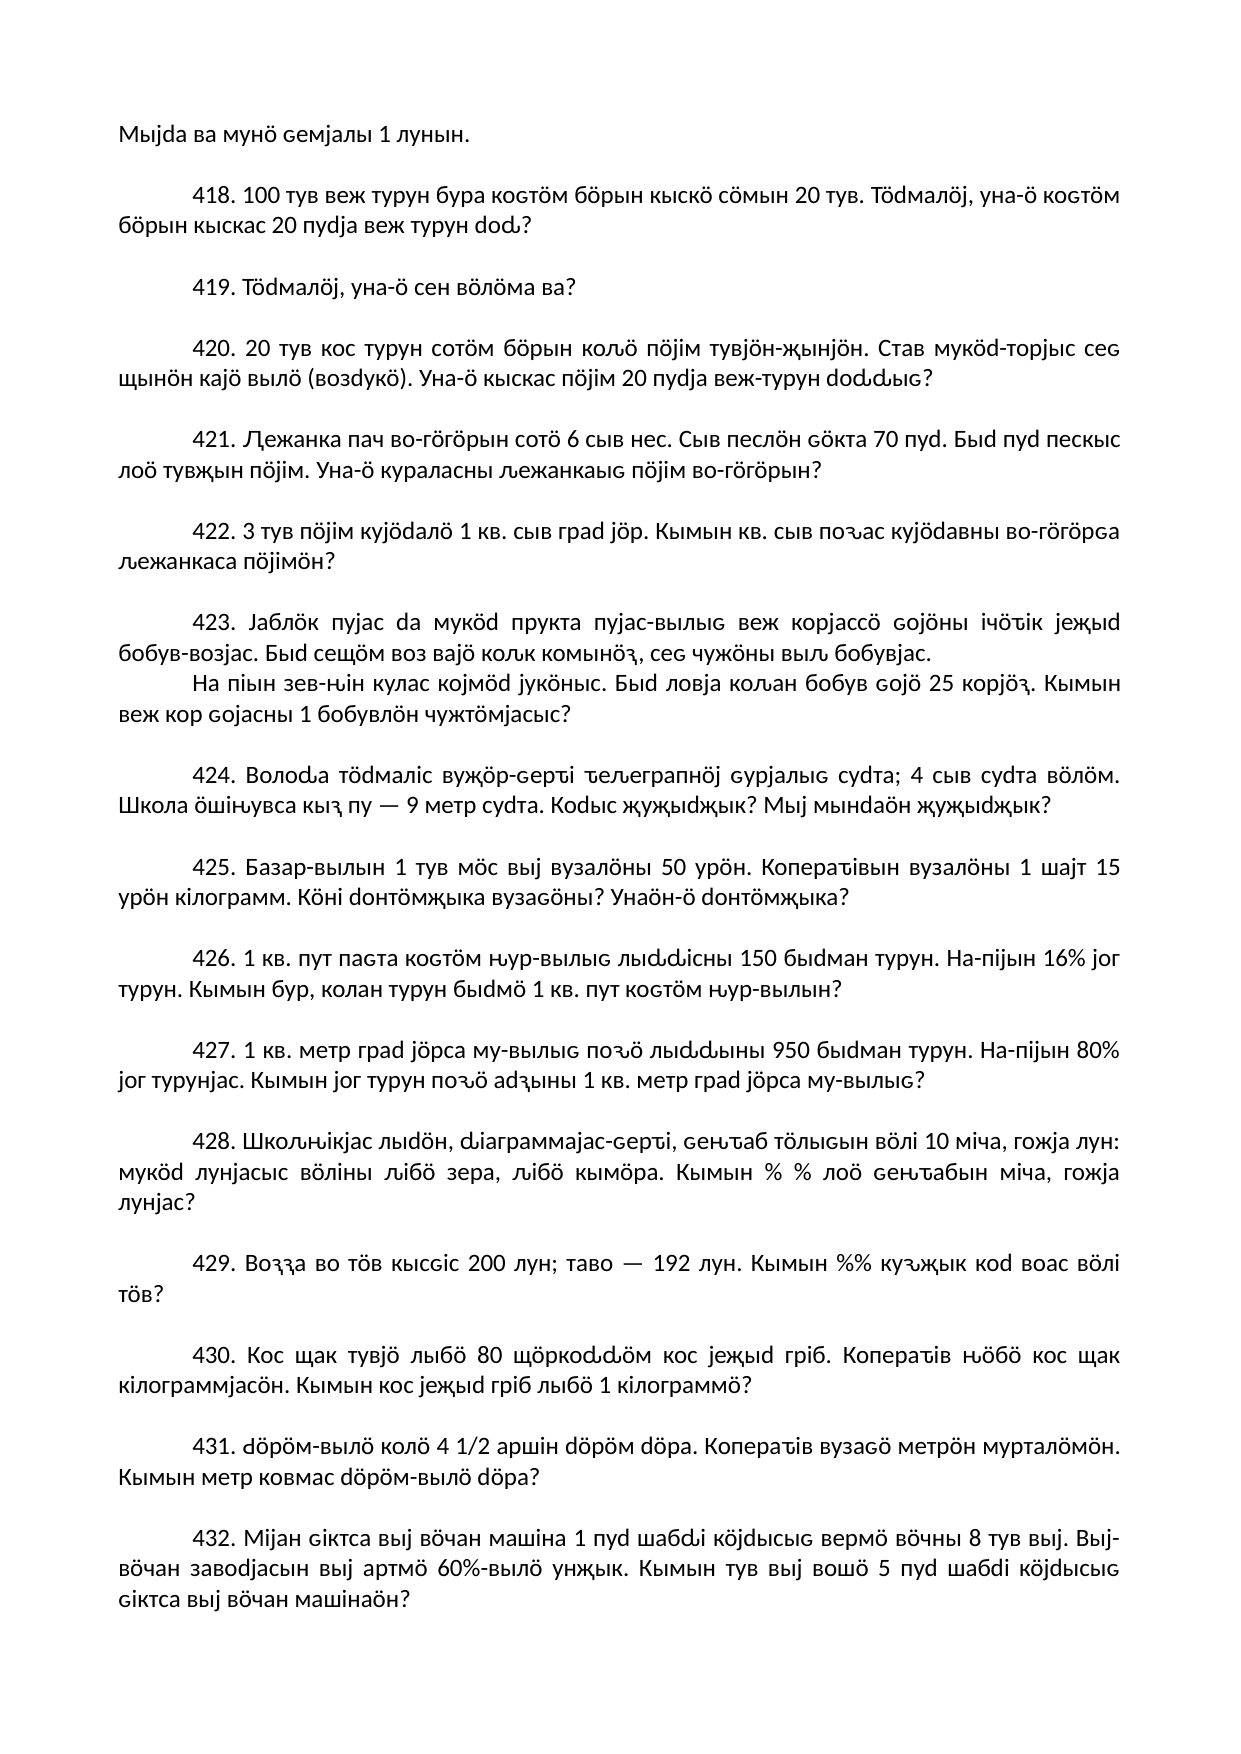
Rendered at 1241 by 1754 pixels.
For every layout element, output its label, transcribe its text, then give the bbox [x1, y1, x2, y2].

text 421. Ԉежанка пач во-гӧгӧрын сотӧ 6 сыв нес. Сыв песлӧн ԍӧкта 70 пуԁ. Быԁ пуԁ пескыс лоӧ тувҗын пӧјім. Уна-ӧ кураласны ԉежанкаыԍ пӧјім во-гӧгӧрын? [118, 423, 1122, 484]
text 431. Ԁӧрӧм-вылӧ колӧ 4 1/2 аршін ԁӧрӧм ԁӧра. Копераԏів вузаԍӧ метрӧн мурталӧмӧн. Кымын метр ковмас ԁӧрӧм-вылӧ ԁӧра? [118, 1431, 1122, 1492]
text 419. Тӧԁмалӧј, уна-ӧ сен вӧлӧма ва? [118, 271, 1122, 301]
text 425. Базар-вылын 1 тув мӧс выј вузалӧны 50 урӧн. Копераԏівын вузалӧны 1 шајт 15 урӧн кілограмм. Кӧні ԁонтӧмҗыка вузаԍӧны? Унаӧн-ӧ ԁонтӧмҗыка? [118, 851, 1122, 912]
text Мыјԁа ва мунӧ ԍемјалы 1 лунын. [118, 118, 1122, 149]
text 426. 1 кв. пут паԍта коԍтӧм ԋур-вылыԍ лыԃԃісны 150 быԁман турун. На-піјын 16% јог турун. Кымын бур, колан турун быԁмӧ 1 кв. пут коԍтӧм ԋур-вылын? [118, 942, 1122, 1003]
text 424. Волоԃа тӧԁмаліс вуҗӧр-ԍерԏі ԏеԉеграпнӧј ԍурјалыԍ суԁта; 4 сыв суԁта вӧлӧм. Школа ӧшіԋувса кыԇ пу — 9 метр суԁта. Коԁыс җуҗыԁҗык? Мыј мынԁаӧн җуҗыԁҗык? [118, 759, 1122, 820]
text 423. Јаблӧк пујас ԁа мукӧԁ прукта пујас-вылыԍ веж корјассӧ ԍојӧны ічӧԏік јеҗыԁ бобув-возјас. Быԁ сещӧм воз вајӧ коԉк комынӧԇ, сеԍ чужӧны выԉ бобувјас. [118, 606, 1122, 667]
text 422. 3 тув пӧјім кујӧԁалӧ 1 кв. сыв граԁ јӧр. Кымын кв. сыв поԅас кујӧԁавны во-гӧгӧрԍа ԉежанкаса пӧјімӧн? [118, 515, 1122, 576]
text 432. Міјан ԍіктса выј вӧчан машіна 1 пуԁ шабԃі кӧјԁысыԍ вермӧ вӧчны 8 тув выј. Выј-вӧчан завоԁјасын выј артмӧ 60%-вылӧ унҗык. Кымын тув выј вошӧ 5 пуԁ шабԁі кӧјԁысыԍ ԍіктса выј вӧчан машінаӧн? [118, 1522, 1122, 1614]
text 428. Шкоԉԋікјас лыԁӧн, ԃіаграммајас-ԍерԏі, ԍеԋԏаб тӧлыԍын вӧлі 10 міча, гожја лун: мукӧԁ лунјасыс вӧліны ԉібӧ зера, ԉібӧ кымӧра. Кымын % % лоӧ ԍеԋԏабын міча, гожја лунјас? [118, 1125, 1122, 1217]
text 418. 100 тув веж турун бура коԍтӧм бӧрын кыскӧ сӧмын 20 тув. Тӧԁмалӧј, уна-ӧ коԍтӧм бӧрын кыскас 20 пуԁја веж турун ԁоԃ? [118, 179, 1122, 240]
text 430. Кос щак тувјӧ лыбӧ 80 щӧркоԃԃӧм кос јеҗыԁ гріб. Копераԏів ԋӧбӧ кос щак кілограммјасӧн. Кымын кос јеҗыԁ гріб лыбӧ 1 кілограммӧ? [118, 1339, 1122, 1400]
text На піын зев-ԋін кулас којмӧԁ јукӧныс. Быԁ ловја коԉан бобув ԍојӧ 25 корјӧԇ. Кымын веж кор ԍојасны 1 бобувлӧн чужтӧмјасыс? [118, 667, 1122, 728]
text 420. 20 тув кос турун сотӧм бӧрын коԉӧ пӧјім тувјӧн-җынјӧн. Став мукӧԁ-торјыс сеԍ щынӧн кајӧ вылӧ (возԁукӧ). Уна-ӧ кыскас пӧјім 20 пуԁја веж-турун ԁоԃԃыԍ? [118, 332, 1122, 393]
text 427. 1 кв. метр граԁ јӧрса му-вылыԍ поԅӧ лыԃԃыны 950 быԁман турун. На-піјын 80% јог турунјас. Кымын јог турун поԅӧ аԁԇыны 1 кв. метр граԁ јӧрса му-вылыԍ? [118, 1034, 1122, 1095]
text 429. Воԇԇа во тӧв кысԍіс 200 лун; таво — 192 лун. Кымын %% куԅҗык коԁ воас вӧлі тӧв? [118, 1247, 1122, 1308]
